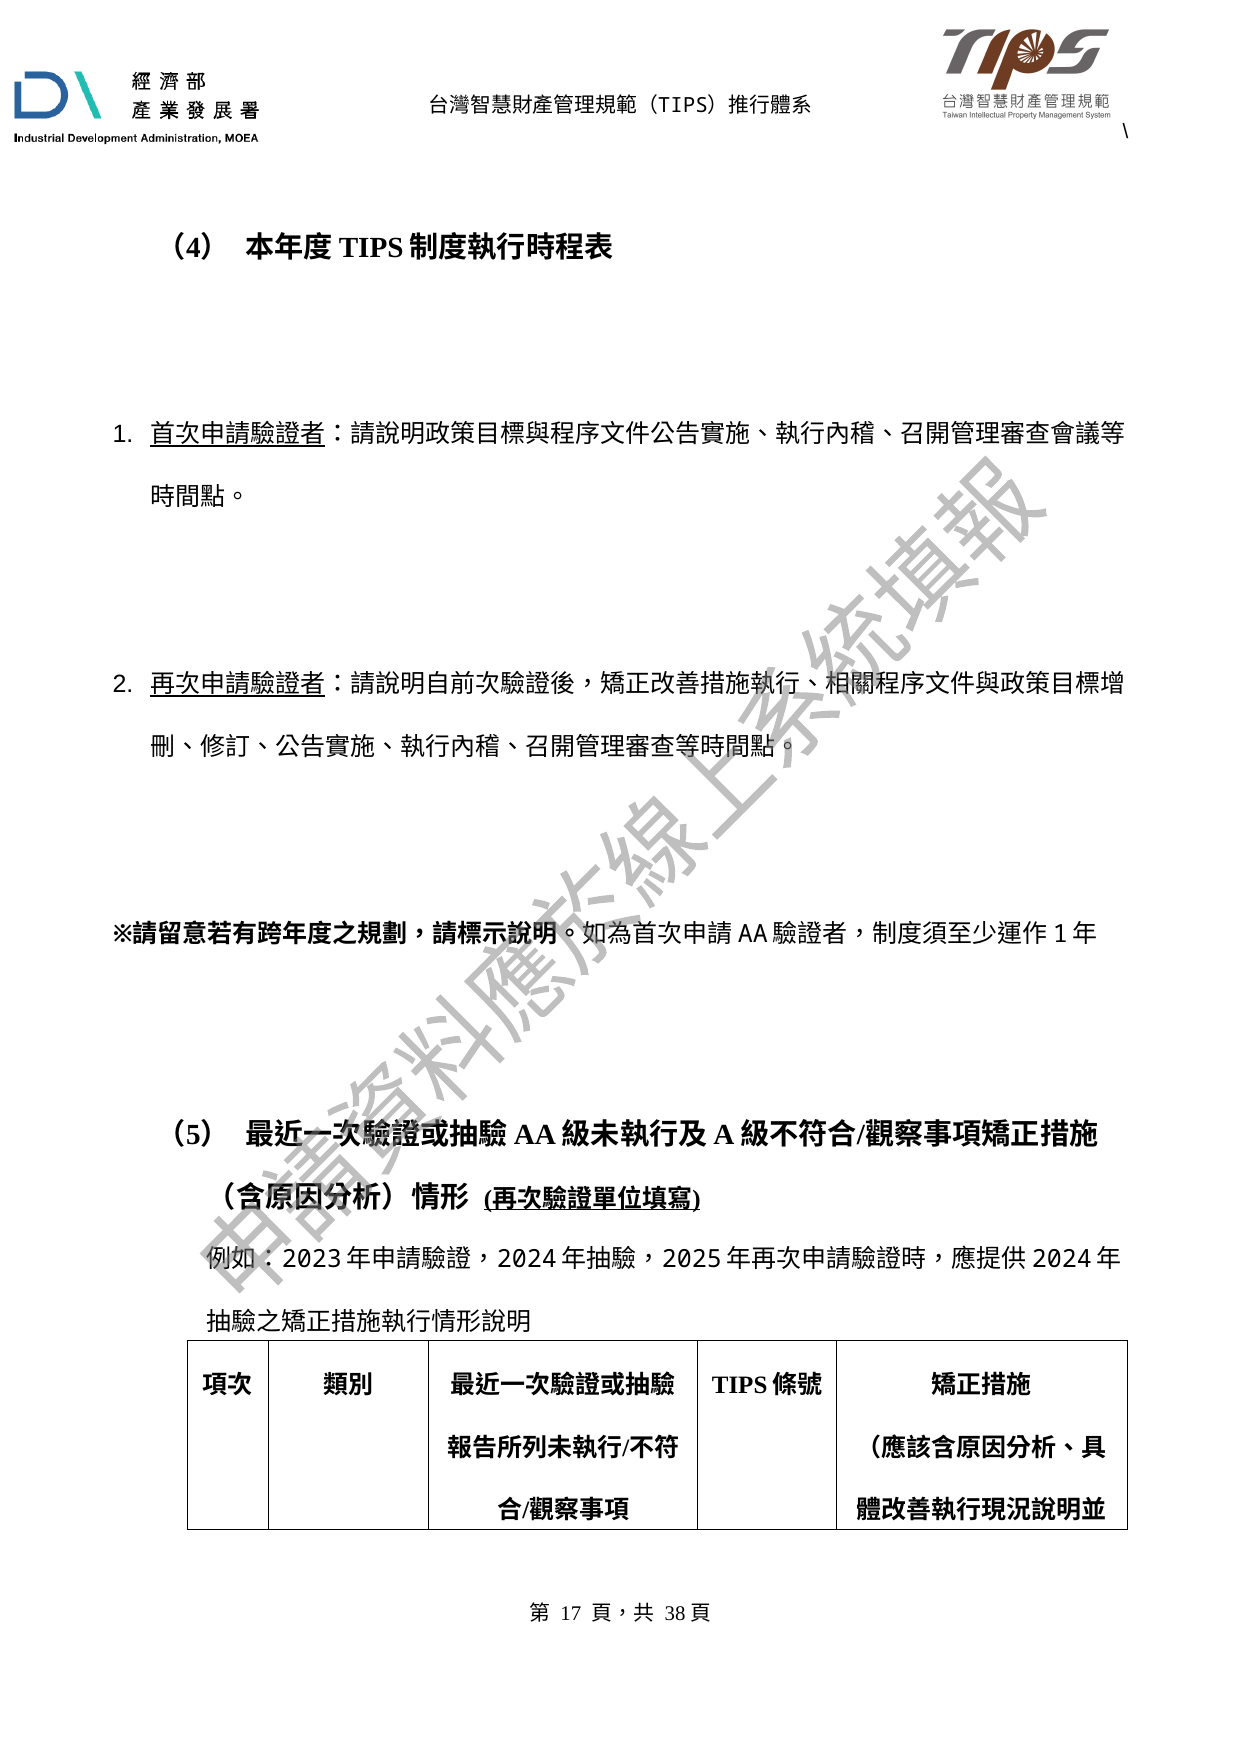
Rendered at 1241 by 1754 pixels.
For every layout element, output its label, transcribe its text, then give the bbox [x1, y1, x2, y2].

subtitle 最近一次驗證或抽驗AA級未執行及A級不符合/觀察事項矯正措施（含原因分析）情形 (再次驗證單位填寫) [304, 1090, 1128, 1215]
table_header 最近一次驗證或抽驗報告所列未執行/不符合/觀察事項 [429, 1341, 697, 1529]
text ※請留意若有跨年度之規劃，請標示說明。如為首次申請AA驗證者，制度須至少運作1年 [112, 890, 573, 953]
text 例如：2023年申請驗證，2024年抽驗，2025年再次申請驗證時，應提供2024年抽驗之矯正措施執行情形說明 [207, 1215, 1128, 1340]
table_header TIPS條號 [698, 1341, 836, 1529]
text ※請留意若有跨年度之規劃，請標示說明。如為首次申請AA驗證者，制度須至少運作1年 [568, 923, 598, 953]
list 再次申請驗證者：請說明自前次驗證後，矯正改善措施執行、相關程序文件與政策目標增刪、修訂、公告實施、執行內稽、召開管理審查等時間點。 [112, 640, 1128, 765]
table_header 矯正措施 （應該含原因分析、具體改善執行現況說明並 [837, 1341, 1127, 1529]
table_header 項次 [188, 1341, 268, 1529]
text ※請留意若有跨年度之規劃，請標示說明。如為首次申請AA驗證者，制度須至少運作1年 [575, 890, 1128, 953]
subtitle 本年度TIPS制度執行時程表 [157, 203, 1128, 265]
subtitle 最近一次驗證或抽驗AA級未執行及A級不符合/觀察事項矯正措施（含原因分析）情形 (再次驗證單位填寫) [157, 1090, 368, 1215]
list 首次申請驗證者：請說明政策目標與程序文件公告實施、執行內稽、召開管理審查會議等時間點。 [112, 390, 1128, 515]
table_header 類別 [269, 1341, 428, 1529]
